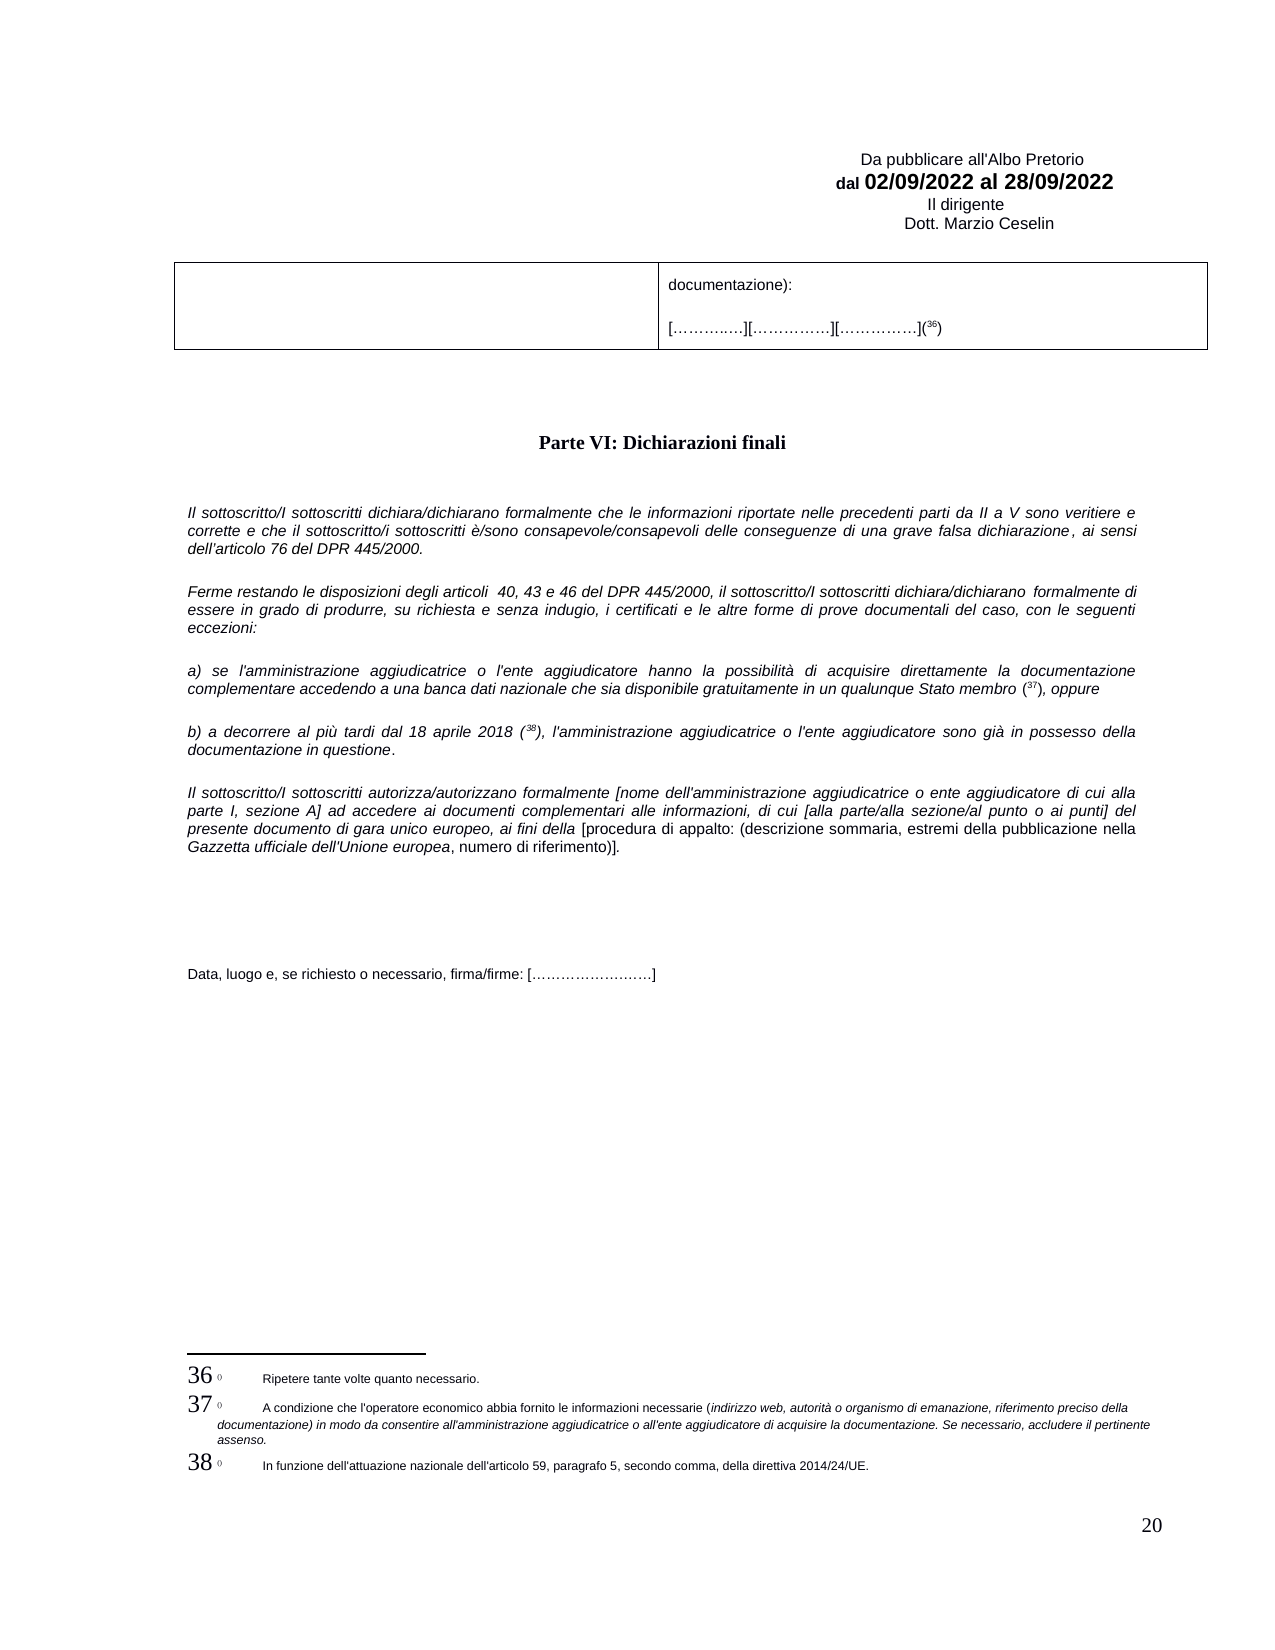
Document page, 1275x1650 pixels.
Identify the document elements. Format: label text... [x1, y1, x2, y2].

text () In funzione dell'attuazione nazionale dell'articolo 59, paragrafo 5, secondo comma, della direttiva 2014/24/UE. [187, 1447, 1197, 1476]
table_cell [175, 263, 658, 349]
text b) a decorrere al più tardi dal 18 aprile 2018 (), l'amministrazione aggiudicatrice o l'ente aggiudicatore sono già in possesso della documentazione in questione. [187, 723, 1137, 759]
text Il sottoscritto/I sottoscritti autorizza/autorizzano formalmente [nome dell'amministrazione aggiudicatrice o ente aggiudicatore di cui alla parte I, sezione A] ad accedere ai documenti complementari alle informazioni, di cui [alla parte/alla sezione/al punto o ai punti] del presente documento di gara unico europeo, ai fini della [procedura di appalto: (descrizione sommaria, estremi della pubblicazione nella Gazzetta ufficiale dell'Unione europea, numero di riferimento)]. [187, 784, 1137, 856]
title Parte VI: Dichiarazioni finali [187, 431, 1137, 454]
text Data, luogo e, se richiesto o necessario, firma/firme: [……………….……] [187, 966, 1137, 982]
text a) se l'amministrazione aggiudicatrice o l'ente aggiudicatore hanno la possibilità di acquisire direttamente la documentazione complementare accedendo a una banca dati nazionale che sia disponibile gratuitamente in un qualunque Stato membro (), oppure [187, 662, 1137, 698]
text Ferme restando le disposizioni degli articoli 40, 43 e 46 del DPR 445/2000, il sottoscritto/I sottoscritti dichiara/dichiarano formalmente di essere in grado di produrre, su richiesta e senza indugio, i certificati e le altre forme di prove documentali del caso, con le seguenti eccezioni: [187, 583, 1137, 637]
text Il sottoscritto/I sottoscritti dichiara/dichiarano formalmente che le informazioni riportate nelle precedenti parti da II a V sono veritiere e corrette e che il sottoscritto/i sottoscritti è/sono consapevole/consapevoli delle conseguenze di una grave falsa dichiarazione, ai sensi dell’articolo 76 del DPR 445/2000. [187, 504, 1137, 558]
text () A condizione che l'operatore economico abbia fornito le informazioni necessarie (indirizzo web, autorità o organismo di emanazione, riferimento preciso della documentazione) in modo da consentire all'amministrazione aggiudicatrice o all'ente aggiudicatore di acquisire la documentazione. Se necessario, accludere il pertinente assenso. [187, 1389, 1197, 1447]
table_cell documentazione): [………..…][……………][……………]() [659, 263, 1207, 349]
